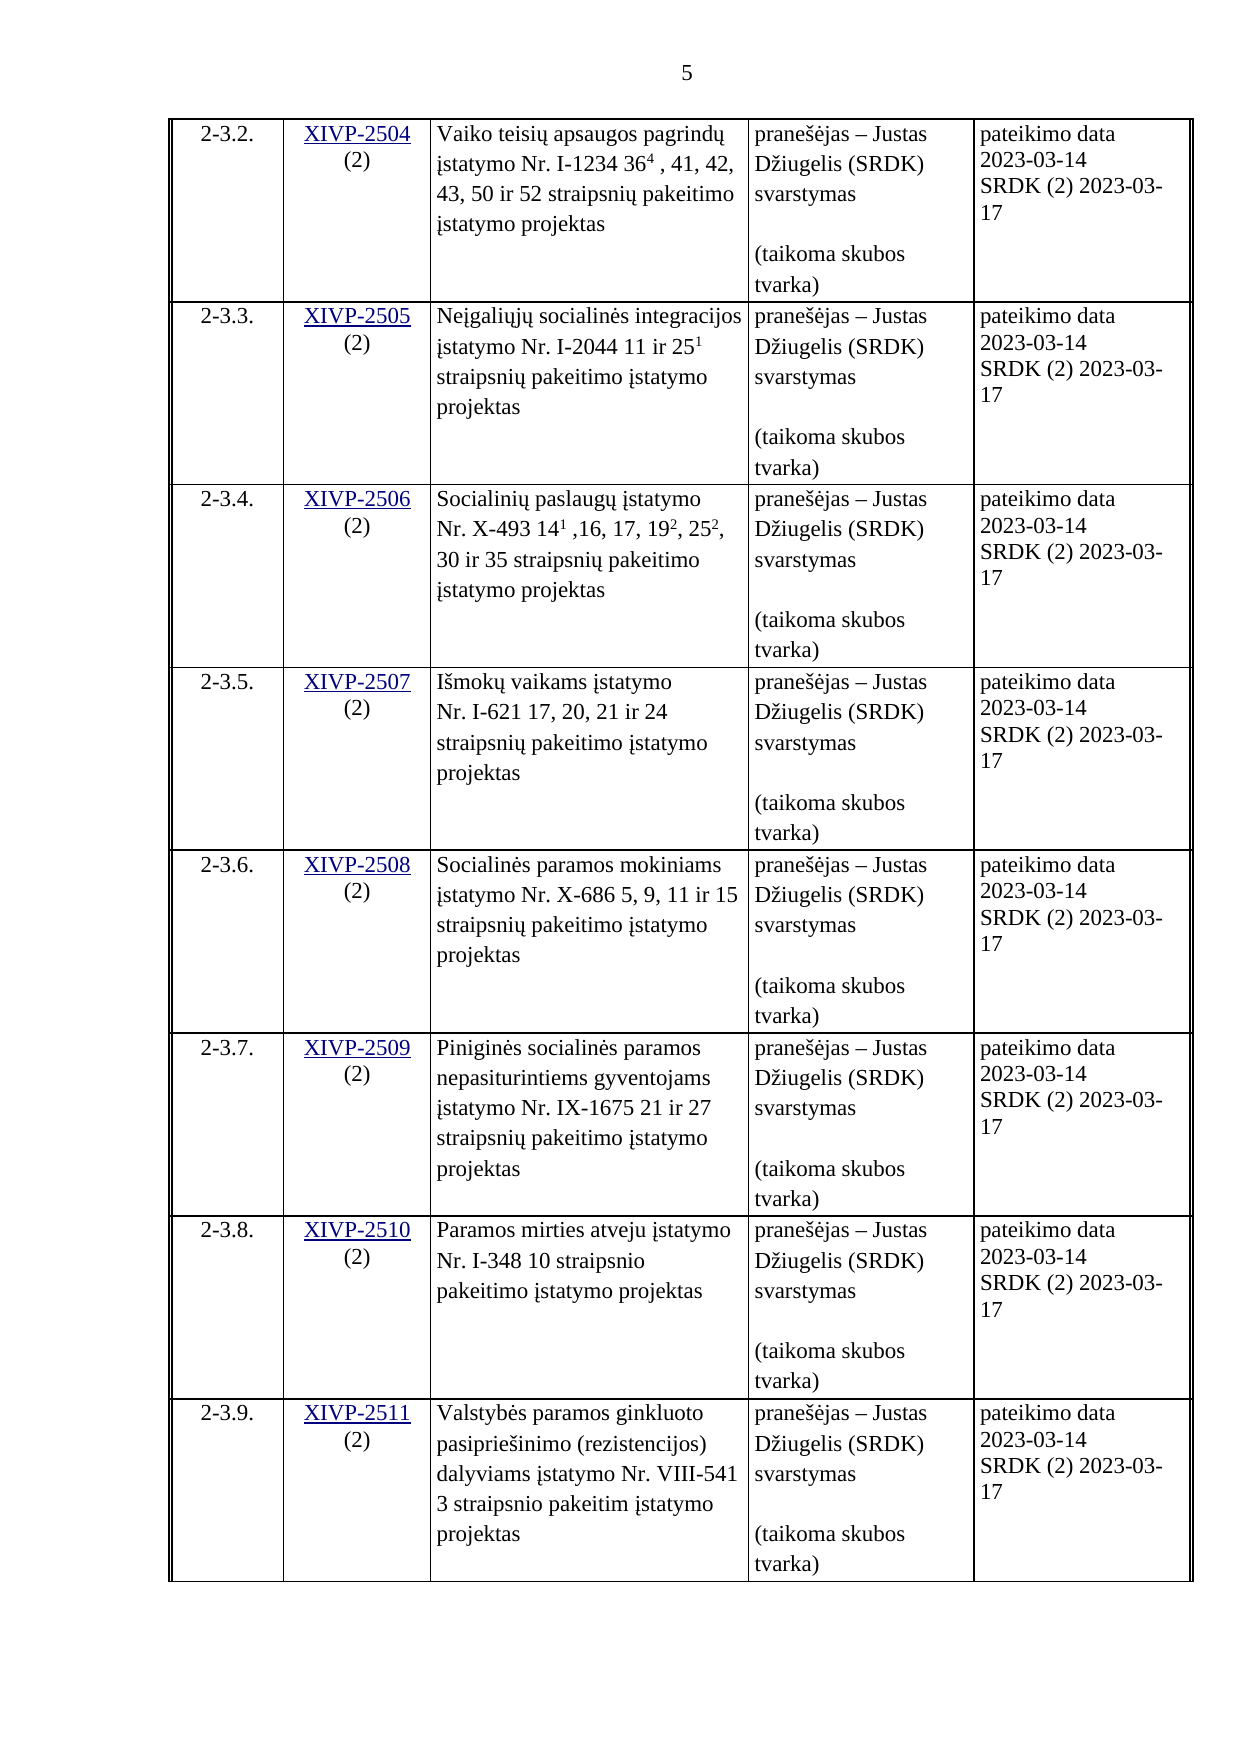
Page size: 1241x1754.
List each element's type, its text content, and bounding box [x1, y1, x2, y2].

table_cell XIVP-2509 (2) [284, 1034, 430, 1215]
table_cell XIVP-2510 (2) [284, 1217, 430, 1398]
table_cell Paramos mirties atveju įstatymo Nr. I-348 10 straipsnio pakeitimo įstatymo projektas [431, 1217, 748, 1398]
table_cell pateikimo data 2023-03-14 SRDK (2) 2023-03-17 [975, 485, 1189, 667]
table_cell pranešėjas – Justas Džiugelis (SRDK) svarstymas (taikoma skubos tvarka) [749, 668, 973, 849]
table_cell pateikimo data 2023-03-14 SRDK (2) 2023-03-17 [975, 1034, 1189, 1215]
table_cell 2-3.4. [173, 485, 283, 667]
table_cell Valstybės paramos ginkluoto pasipriešinimo (rezistencijos) dalyviams įstatymo Nr. VIII-541 3 straipsnio pakeitim įstatymo projektas [431, 1400, 748, 1581]
table_cell [1194, 667, 1240, 849]
table_cell Piniginės socialinės paramos nepasiturintiems gyventojams įstatymo Nr. IX-1675 21 ir 27 straipsnių pakeitimo įstatymo projektas [431, 1034, 748, 1215]
table_cell XIVP-2506 (2) [284, 485, 430, 667]
table_cell [1194, 1398, 1240, 1581]
table_cell pranešėjas – Justas Džiugelis (SRDK) svarstymas (taikoma skubos tvarka) [749, 1217, 973, 1398]
table_cell XIVP-2508 (2) [284, 851, 430, 1032]
table_cell pranešėjas – Justas Džiugelis (SRDK) svarstymas (taikoma skubos tvarka) [749, 485, 973, 667]
table_cell pranešėjas – Justas Džiugelis (SRDK) svarstymas (taikoma skubos tvarka) [749, 303, 973, 484]
table_cell pateikimo data 2023-03-14 SRDK (2) 2023-03-17 [975, 303, 1189, 484]
table_cell 2-3.8. [173, 1217, 283, 1398]
table_cell XIVP-2507 (2) [284, 668, 430, 849]
table_cell pateikimo data 2023-03-14 SRDK (2) 2023-03-17 [975, 668, 1189, 849]
table_cell pateikimo data 2023-03-14 SRDK (2) 2023-03-17 [975, 1217, 1189, 1398]
table_cell XIVP-2504 (2) [284, 120, 430, 301]
table_cell Vaiko teisių apsaugos pagrindų įstatymo Nr. I-1234 364 , 41, 42, 43, 50 ir 52 straipsnių pakeitimo įstatymo projektas [431, 120, 748, 301]
table_cell Socialinės paramos mokiniams įstatymo Nr. X-686 5, 9, 11 ir 15 straipsnių pakeitimo įstatymo projektas [431, 851, 748, 1032]
table_cell 2-3.6. [173, 851, 283, 1032]
table_cell pranešėjas – Justas Džiugelis (SRDK) svarstymas (taikoma skubos tvarka) [749, 851, 973, 1032]
table_cell Socialinių paslaugų įstatymo Nr. X-493 141 ,16, 17, 192, 252, 30 ir 35 straipsnių pakeitimo įstatymo projektas [431, 485, 748, 667]
table_cell 2-3.2. [173, 120, 283, 301]
table_cell [1194, 118, 1240, 301]
table_cell [1194, 301, 1240, 484]
table_cell [1194, 849, 1240, 1032]
table_cell [1194, 1032, 1240, 1215]
table_cell [1194, 484, 1240, 667]
table_cell pateikimo data 2023-03-14 SRDK (2) 2023-03-17 [975, 851, 1189, 1032]
table_cell Neįgaliųjų socialinės integracijos įstatymo Nr. I-2044 11 ir 251 straipsnių pakeitimo įstatymo projektas [431, 303, 748, 484]
table_cell pranešėjas – Justas Džiugelis (SRDK) svarstymas (taikoma skubos tvarka) [749, 120, 973, 301]
table_cell 2-3.9. [173, 1400, 283, 1581]
table_cell pateikimo data 2023-03-14 SRDK (2) 2023-03-17 [975, 1400, 1189, 1581]
table_cell 2-3.7. [173, 1034, 283, 1215]
table_cell 2-3.5. [173, 668, 283, 849]
table_cell pranešėjas – Justas Džiugelis (SRDK) svarstymas (taikoma skubos tvarka) [749, 1034, 973, 1215]
table_cell [1194, 1215, 1240, 1398]
table_cell pranešėjas – Justas Džiugelis (SRDK) svarstymas (taikoma skubos tvarka) [749, 1400, 973, 1581]
table_cell 2-3.3. [173, 303, 283, 484]
table_cell Išmokų vaikams įstatymo Nr. I-621 17, 20, 21 ir 24 straipsnių pakeitimo įstatymo projektas [431, 668, 748, 849]
table_cell XIVP-2511 (2) [284, 1400, 430, 1581]
table_cell XIVP-2505 (2) [284, 303, 430, 484]
table_cell pateikimo data 2023-03-14 SRDK (2) 2023-03-17 [975, 120, 1189, 301]
